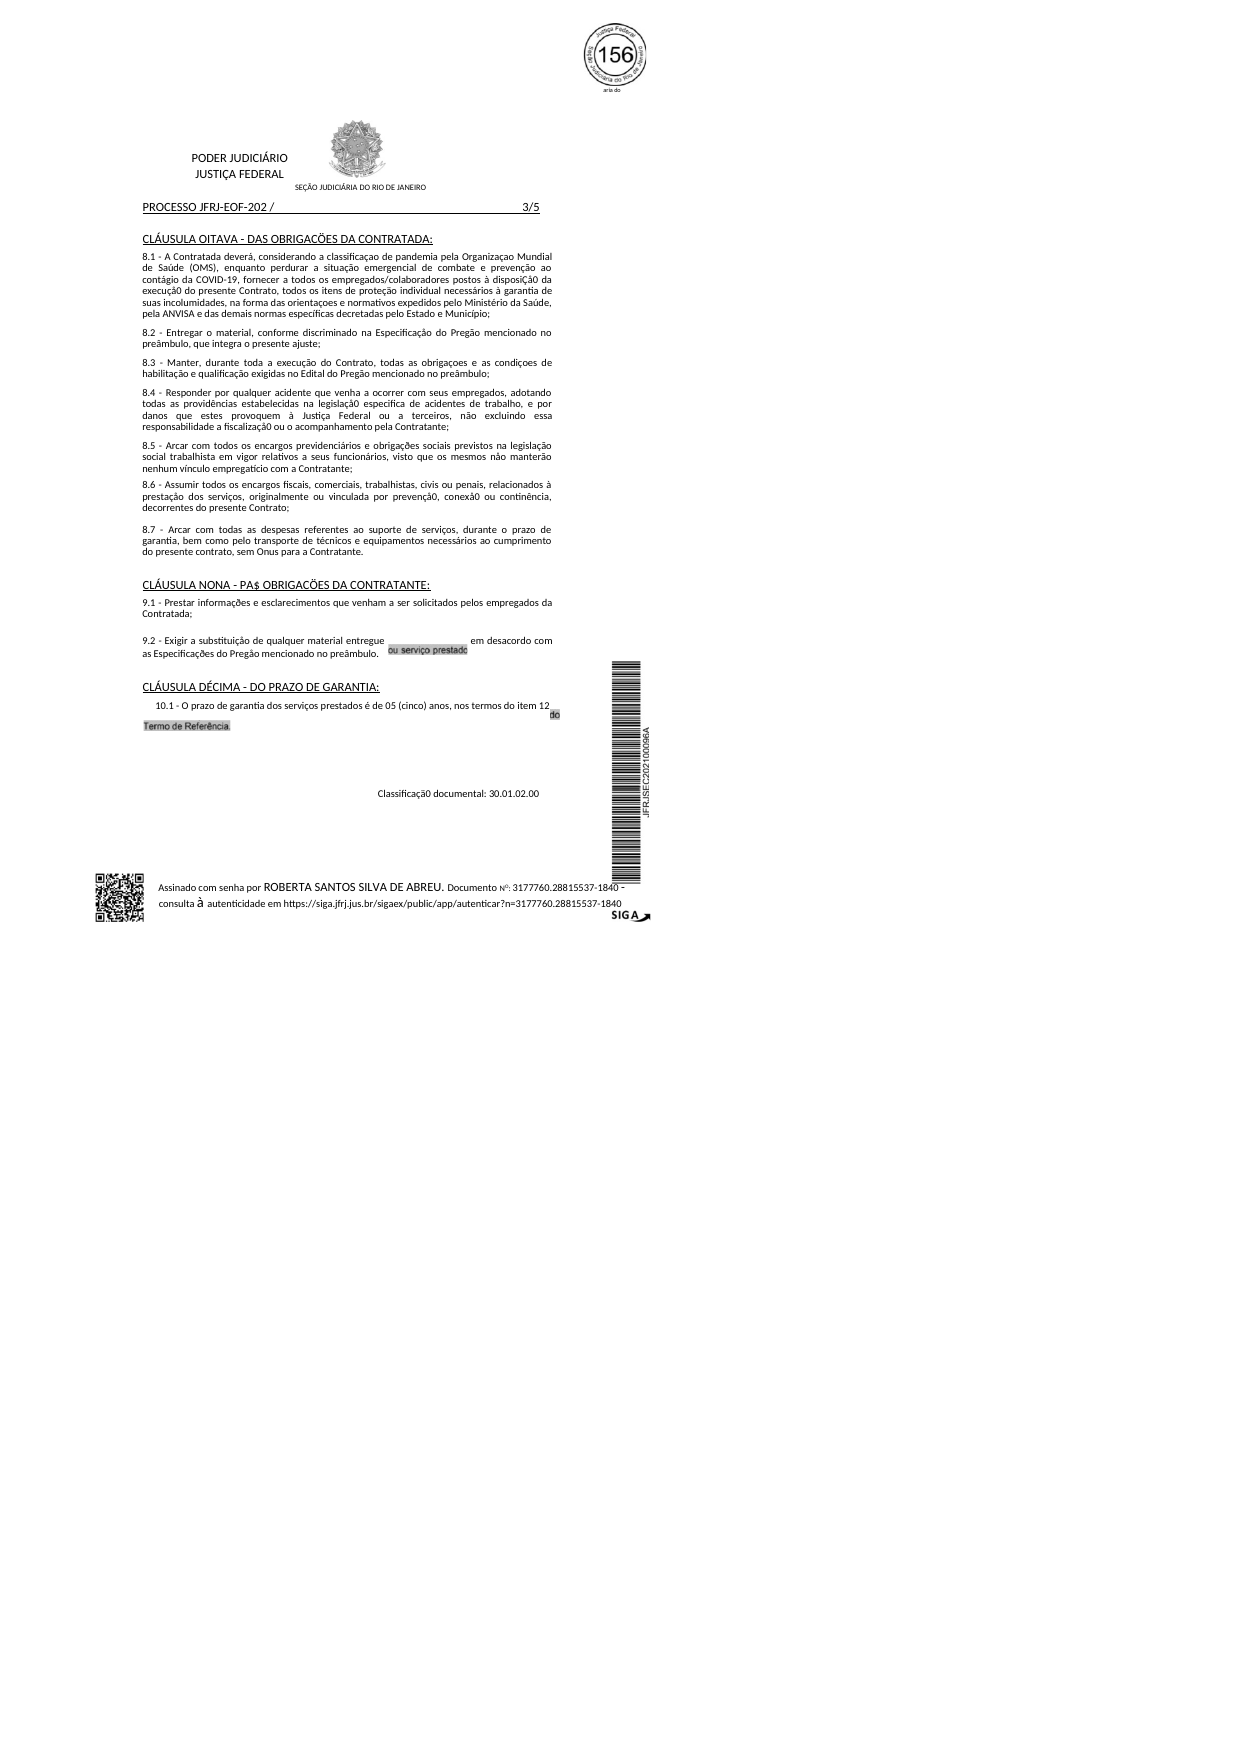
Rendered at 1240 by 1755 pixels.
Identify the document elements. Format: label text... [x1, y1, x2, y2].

text 8.3 - Manter, durante toda a execução do Contrato, todas as obrigaçoes e as condiçoes de habilitação e qualificação exigidas no Edital do Pregão mencionado no preâmbulo; [142, 357, 553, 380]
text 8.6 - Assumir todos os encargos fiscais, comerciais, trabalhistas, civis ou penais, relacionados à prestaçåo dos serviços, originalmente ou vinculada por prevençå0, conexå0 ou continência, decorrentes do presente Contrato; [142, 480, 553, 514]
text PODER JUDICIÁRIO [150, 150, 328, 165]
text [386, 150, 571, 165]
text PROCESSO JFRJ-EOF-202 / 3/5 [142, 200, 1089, 215]
text 9.1 - Prestar informaçðes e esclarecimentos que venham a ser solicitados pelos empregados da Contratada; [142, 597, 553, 620]
text 8.1 - A Contratada deverá, considerando a classificaçao de pandemia pela Organizaçao Mundial de Saúde (OMS), enquanto perdurar a situação emergencial de combate e prevenção ao contágio da COVID-19, fornecer a todos os empregados/colaboradores postos à disposiÇå0 da execuçå0 do presente Contrato, todos os itens de proteçäo individual necessários à garantia de suas incolumidades, na forma das orientaçoes e normativos expedidos pelo Ministério da Saúde, pela ANVISA e das demais normas específicas decretadas pelo Estado e Município; [142, 252, 553, 320]
text 8.4 - Responder por qualquer acidente que venha a ocorrer com seus empregados, adotando todas as providências estabelecidas na legislaçå0 especifica de acidentes de trabalho, e por danos que estes provoquem à Justiça Federal ou a terceiros, não excluindo essa responsabilidade a fiscalizaçå0 ou o acompanhamento pela Contratante; [142, 388, 553, 433]
text JUSTIÇA FEDERAL [150, 166, 567, 181]
text 9.2 - Exigir a substituiçåo de qualquer material entregue em desacordo com as Especificaçðes do Pregåo mencionado no preâmbulo. [142, 629, 553, 659]
text 8.2 - Entregar o material, conforme discriminado na Especificaçåo do Pregão mencionado no preâmbulo, que integra o presente ajuste; [142, 328, 553, 351]
text 8.7 - Arcar com todas as despesas referentes ao suporte de serviços, durante o prazo de garantia, bem como pelo transporte de técnicos e equipamentos necessários ao cumprimento do presente contrato, sem Onus para a Contratante. [142, 524, 553, 558]
text 10.1 - O prazo de garantia dos serviços prestados é de 05 (cinco) anos, nos termos do item 12 [150, 699, 565, 720]
text CLÁUSULA DÉCIMA - DO PRAZO DE GARANTIA: [142, 679, 586, 694]
text SEÇÃO JUDICIÁRIA DO RIO DE JANEIRO [150, 182, 571, 192]
text CLÁUSULA OITAVA - DAS OBRIGACÖES DA CONTRATADA: [142, 231, 586, 247]
text 8.5 - Arcar com todos os encargos previdenciários e obrigaçðes sociais previstos na legislação social trabalhista em vigor relativos a seus funcionários, visto que os mesmos nåo manterão nenhum vínculo empregatício com a Contratante; [142, 441, 553, 475]
text CLÁUSULA NONA - PA$ OBRIGACÖES DA CONTRATANTE: [142, 577, 586, 592]
